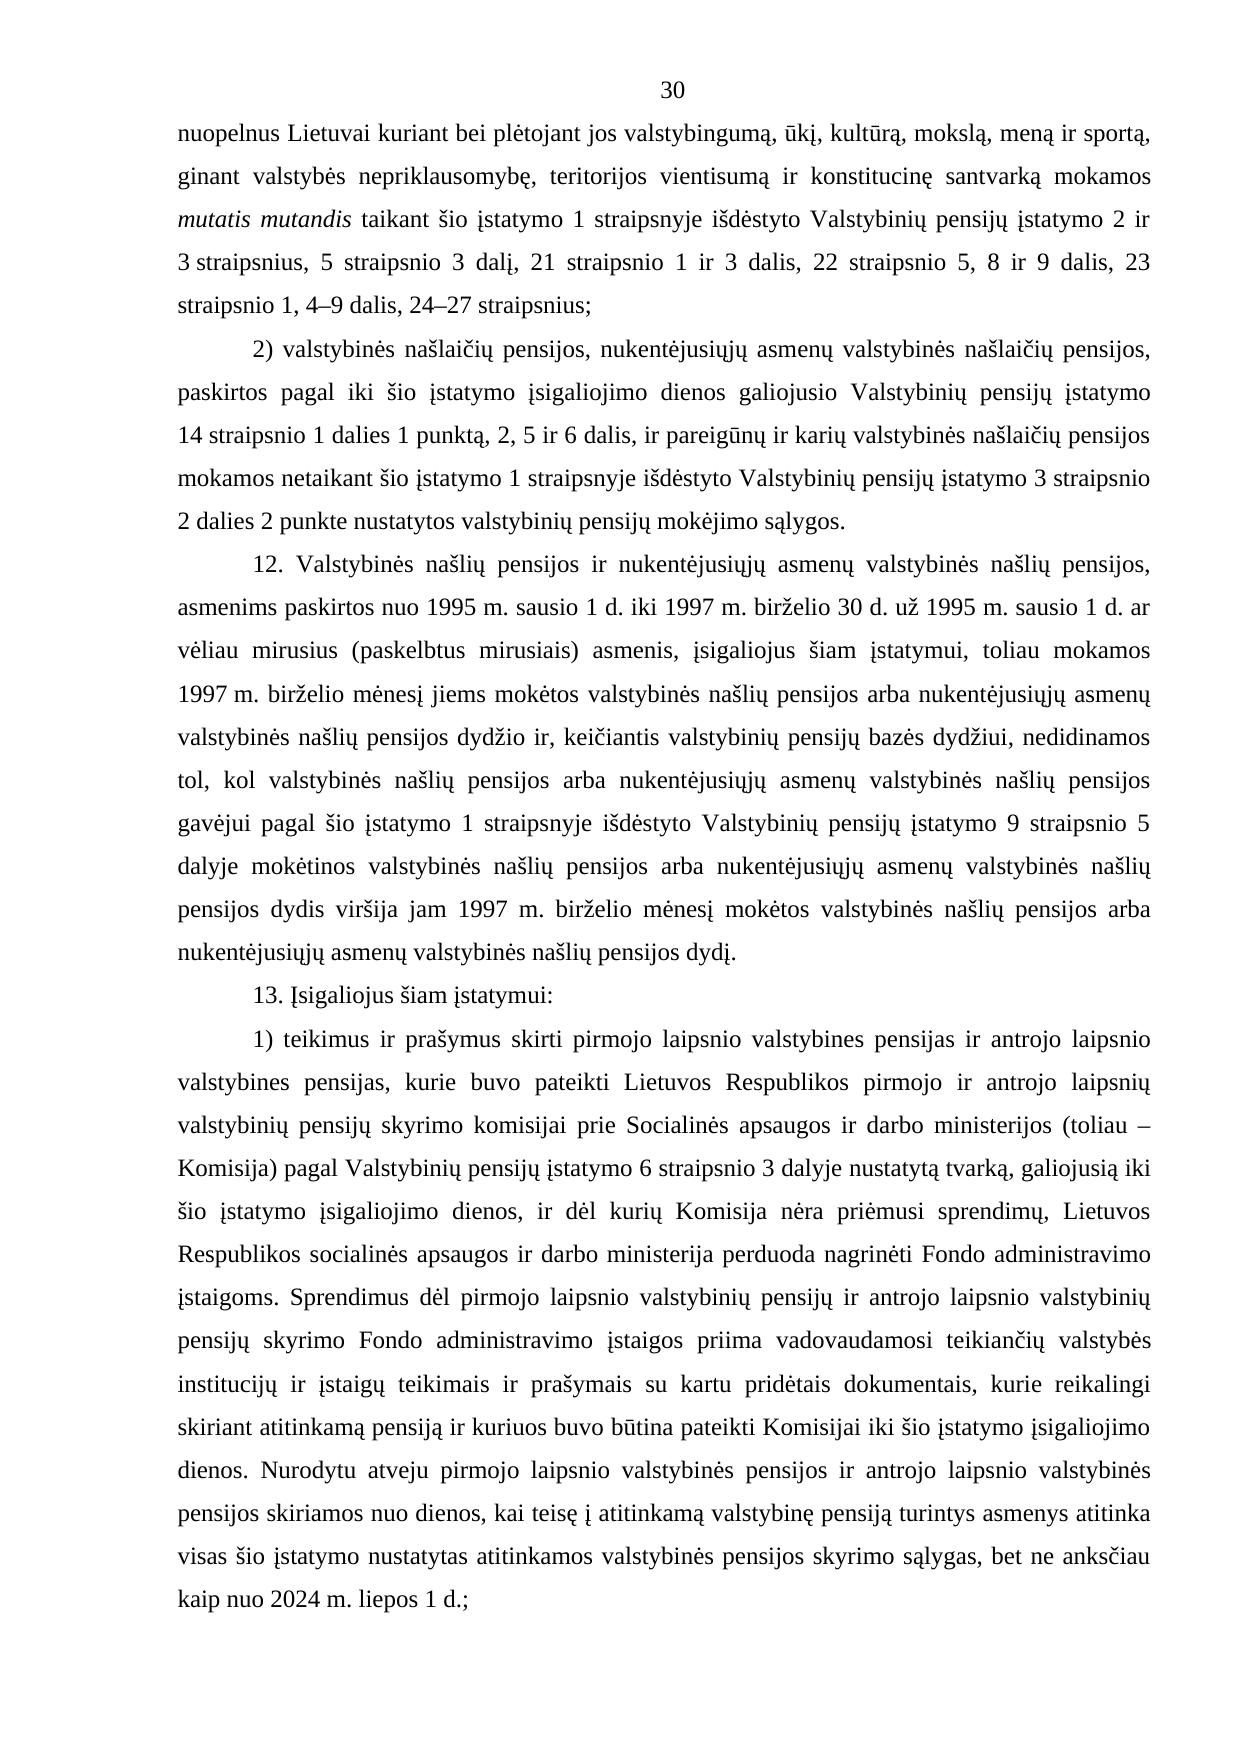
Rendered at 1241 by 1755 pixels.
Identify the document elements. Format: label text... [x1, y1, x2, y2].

text 12. Valstybinės našlių pensijos ir nukentėjusiųjų asmenų valstybinės našlių pensijos, asmenims paskirtos nuo 1995 m. sausio 1 d. iki 1997 m. birželio 30 d. už 1995 m. sausio 1 d. ar vėliau mirusius (paskelbtus mirusiais) asmenis, įsigaliojus šiam įstatymui, toliau mokamos 1997 m. birželio mėnesį jiems mokėtos valstybinės našlių pensijos arba nukentėjusiųjų asmenų valstybinės našlių pensijos dydžio ir, keičiantis valstybinių pensijų bazės dydžiui, nedidinamos tol, kol valstybinės našlių pensijos arba nukentėjusiųjų asmenų valstybinės našlių pensijos gavėjui pagal šio įstatymo 1 straipsnyje išdėstyto Valstybinių pensijų įstatymo 9 straipsnio 5 dalyje mokėtinos valstybinės našlių pensijos arba nukentėjusiųjų asmenų valstybinės našlių pensijos dydis viršija jam 1997 m. birželio mėnesį mokėtos valstybinės našlių pensijos arba nukentėjusiųjų asmenų valstybinės našlių pensijos dydį. [177, 549, 1152, 966]
text 2) valstybinės našlaičių pensijos, nukentėjusiųjų asmenų valstybinės našlaičių pensijos, paskirtos pagal iki šio įstatymo įsigaliojimo dienos galiojusio Valstybinių pensijų įstatymo 14 straipsnio 1 dalies 1 punktą, 2, 5 ir 6 dalis, ir pareigūnų ir karių valstybinės našlaičių pensijos mokamos netaikant šio įstatymo 1 straipsnyje išdėstyto Valstybinių pensijų įstatymo 3 straipsnio 2 dalies 2 punkte nustatytos valstybinių pensijų mokėjimo sąlygos. [177, 334, 1152, 535]
text 13. Įsigaliojus šiam įstatymui: [177, 981, 1152, 1009]
text nuopelnus Lietuvai kuriant bei plėtojant jos valstybingumą, ūkį, kultūrą, mokslą, meną ir sportą, ginant valstybės nepriklausomybę, teritorijos vientisumą ir konstitucinę santvarką mokamos mutatis mutandis taikant šio įstatymo 1 straipsnyje išdėstyto Valstybinių pensijų įstatymo 2 ir 3 straipsnius, 5 straipsnio 3 dalį, 21 straipsnio 1 ir 3 dalis, 22 straipsnio 5, 8 ir 9 dalis, 23 straipsnio 1, 4–9 dalis, 24–27 straipsnius; [177, 118, 1152, 319]
text 1) teikimus ir prašymus skirti pirmojo laipsnio valstybines pensijas ir antrojo laipsnio valstybines pensijas, kurie buvo pateikti Lietuvos Respublikos pirmojo ir antrojo laipsnių valstybinių pensijų skyrimo komisijai prie Socialinės apsaugos ir darbo ministerijos (toliau – Komisija) pagal Valstybinių pensijų įstatymo 6 straipsnio 3 dalyje nustatytą tvarką, galiojusią iki šio įstatymo įsigaliojimo dienos, ir dėl kurių Komisija nėra priėmusi sprendimų, Lietuvos Respublikos socialinės apsaugos ir darbo ministerija perduoda nagrinėti Fondo administravimo įstaigoms. Sprendimus dėl pirmojo laipsnio valstybinių pensijų ir antrojo laipsnio valstybinių pensijų skyrimo Fondo administravimo įstaigos priima vadovaudamosi teikiančių valstybės institucijų ir įstaigų teikimais ir prašymais su kartu pridėtais dokumentais, kurie reikalingi skiriant atitinkamą pensiją ir kuriuos buvo būtina pateikti Komisijai iki šio įstatymo įsigaliojimo dienos. Nurodytu atveju pirmojo laipsnio valstybinės pensijos ir antrojo laipsnio valstybinės pensijos skiriamos nuo dienos, kai teisę į atitinkamą valstybinę pensiją turintys asmenys atitinka visas šio įstatymo nustatytas atitinkamos valstybinės pensijos skyrimo sąlygas, bet ne anksčiau kaip nuo 2024 m. liepos 1 d.; [177, 1024, 1152, 1613]
